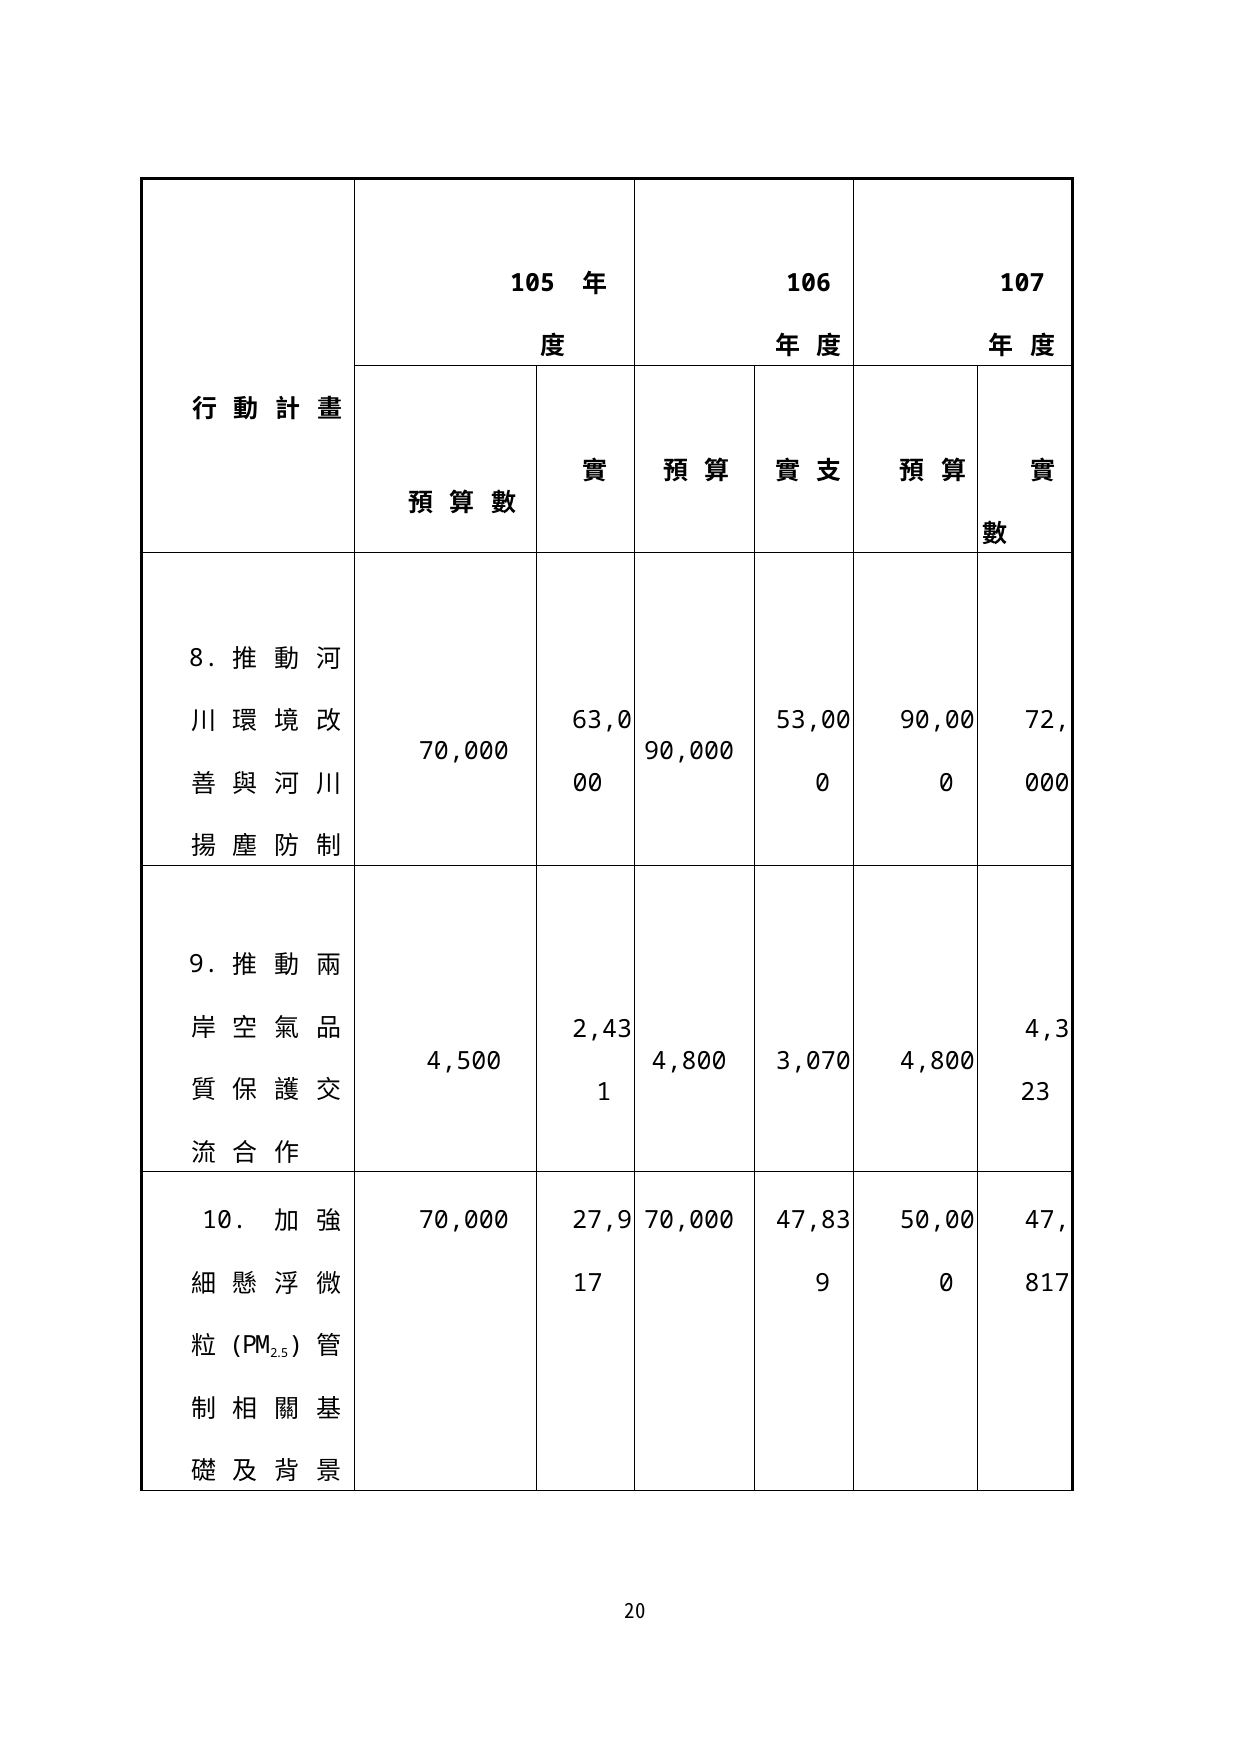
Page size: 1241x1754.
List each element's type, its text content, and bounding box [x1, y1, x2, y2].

table_cell 預算數 [355, 366, 536, 552]
table_cell 10.加強細懸浮微粒(PM2.5)管制相關基礎及背景 [143, 1172, 354, 1490]
table_cell 90,000 [854, 553, 977, 865]
table_cell 實支數 [755, 366, 853, 552]
table_cell 50,000 [854, 1172, 977, 1490]
table_header 行動計畫 [143, 180, 354, 552]
table_cell 70,000 [635, 1172, 754, 1490]
table_cell 90,000 [635, 553, 754, 865]
table_cell 4,323 [978, 866, 1071, 1171]
table_cell 4,800 [854, 866, 977, 1171]
table_cell 4,500 [355, 866, 536, 1171]
table_cell 70,000 [355, 1172, 536, 1490]
table_cell 27,917 [537, 1172, 634, 1490]
table_cell 預算數 [854, 366, 977, 552]
table_cell 2,431 [537, 866, 634, 1171]
table_cell 3,070 [755, 866, 853, 1171]
table_cell 預算數 [635, 366, 754, 552]
table_cell 70,000 [355, 553, 536, 865]
table_cell 63,000 [537, 553, 634, 865]
table_cell 8.推動河川環境改善與河川揚塵防制 [143, 553, 354, 865]
table_cell 實支數 [537, 366, 634, 552]
table_header 106年度 [635, 180, 853, 365]
table_cell 9.推動兩岸空氣品質保護交流合作 [143, 866, 354, 1171]
table_header 105年度 [355, 180, 634, 365]
table_cell 72,000 [978, 553, 1071, 865]
table_cell 4,800 [635, 866, 754, 1171]
table_cell 53,000 [755, 553, 853, 865]
table_cell 47,817 [978, 1172, 1071, 1490]
table_cell 實支數 [978, 366, 1071, 552]
table_cell 47,839 [755, 1172, 853, 1490]
table_header 107年度 [854, 180, 1071, 365]
